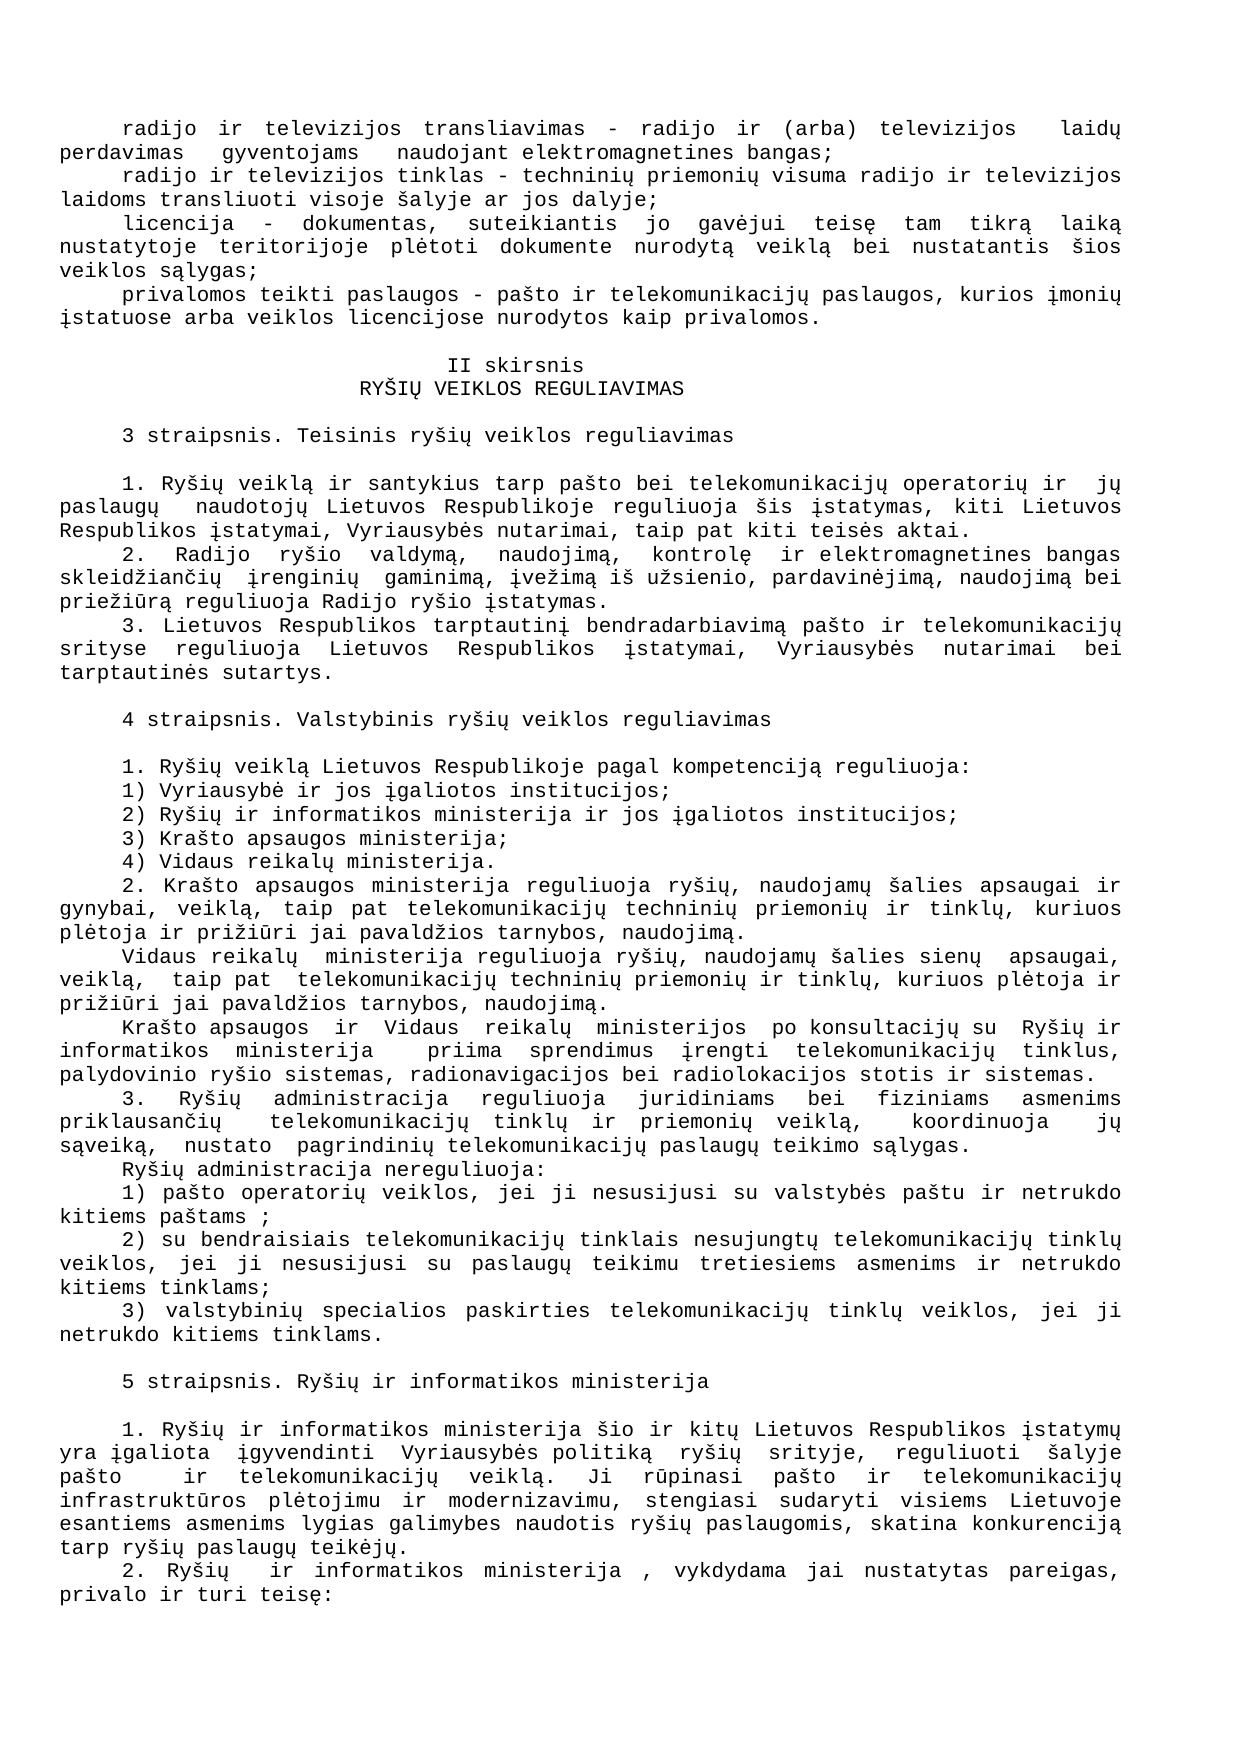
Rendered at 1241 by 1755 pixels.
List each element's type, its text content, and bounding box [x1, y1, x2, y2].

text 1) Vyriausybė ir jos įgaliotos institucijos; [59, 780, 1122, 804]
text 1. Ryšių veiklą ir santykius tarp pašto bei telekomunikacijų operatorių ir jų paslaugų naudotojų Lietuvos Respublikoje reguliuoja šis įstatymas, kiti Lietuvos Respublikos įstatymai, Vyriausybės nutarimai, taip pat kiti teisės aktai. [59, 473, 1122, 544]
text 4 straipsnis. Valstybinis ryšių veiklos reguliavimas [59, 709, 1122, 733]
text 1. Ryšių veiklą Lietuvos Respublikoje pagal kompetenciją reguliuoja: [59, 757, 1122, 780]
text Krašto apsaugos ir Vidaus reikalų ministerijos po konsultacijų su Ryšių ir informatikos ministerija priima sprendimus įrengti telekomunikacijų tinklus, palydovinio ryšio sistemas, radionavigacijos bei radiolokacijos stotis ir sistemas. [59, 1017, 1122, 1088]
text 4) Vidaus reikalų ministerija. [59, 851, 1122, 875]
text 2. Radijo ryšio valdymą, naudojimą, kontrolę ir elektromagnetines bangas skleidžiančių įrenginių gaminimą, įvežimą iš užsienio, pardavinėjimą, naudojimą bei priežiūrą reguliuoja Radijo ryšio įstatymas. [59, 544, 1122, 615]
text licencija - dokumentas, suteikiantis jo gavėjui teisę tam tikrą laiką nustatytoje teritorijoje plėtoti dokumente nurodytą veiklą bei nustatantis šios veiklos sąlygas; [59, 213, 1122, 284]
text 3 straipsnis. Teisinis ryšių veiklos reguliavimas [59, 426, 1122, 449]
text radijo ir televizijos transliavimas - radijo ir (arba) televizijos laidų perdavimas gyventojams naudojant elektromagnetines bangas; [59, 118, 1122, 165]
text 1. Ryšių ir informatikos ministerija šio ir kitų Lietuvos Respublikos įstatymų yra įgaliota įgyvendinti Vyriausybės politiką ryšių srityje, reguliuoti šalyje pašto ir telekomunikacijų veiklą. Ji rūpinasi pašto ir telekomunikacijų infrastruktūros plėtojimu ir modernizavimu, stengiasi sudaryti visiems Lietuvoje esantiems asmenims lygias galimybes naudotis ryšių paslaugomis, skatina konkurenciją tarp ryšių paslaugų teikėjų. [59, 1419, 1122, 1561]
text 5 straipsnis. Ryšių ir informatikos ministerija [59, 1371, 1122, 1395]
text 2) Ryšių ir informatikos ministerija ir jos įgaliotos institucijos; [59, 804, 1122, 827]
text 3. Lietuvos Respublikos tarptautinį bendradarbiavimą pašto ir telekomunikacijų srityse reguliuoja Lietuvos Respublikos įstatymai, Vyriausybės nutarimai bei tarptautinės sutartys. [59, 615, 1122, 686]
text 3) valstybinių specialios paskirties telekomunikacijų tinklų veiklos, jei ji netrukdo kitiems tinklams. [59, 1300, 1122, 1348]
text privalomos teikti paslaugos - pašto ir telekomunikacijų paslaugos, kurios įmonių įstatuose arba veiklos licencijose nurodytos kaip privalomos. [59, 284, 1122, 331]
text 3) Krašto apsaugos ministerija; [59, 827, 1122, 851]
text radijo ir televizijos tinklas - techninių priemonių visuma radijo ir televizijos laidoms transliuoti visoje šalyje ar jos dalyje; [59, 165, 1122, 213]
text Ryšių administracija nereguliuoja: [59, 1158, 1122, 1182]
text 2. Ryšių ir informatikos ministerija , vykdydama jai nustatytas pareigas, privalo ir turi teisę: [59, 1561, 1122, 1608]
text 2. Krašto apsaugos ministerija reguliuoja ryšių, naudojamų šalies apsaugai ir gynybai, veiklą, taip pat telekomunikacijų techninių priemonių ir tinklų, kuriuos plėtoja ir prižiūri jai pavaldžios tarnybos, naudojimą. [59, 875, 1122, 946]
text 2) su bendraisiais telekomunikacijų tinklais nesujungtų telekomunikacijų tinklų veiklos, jei ji nesusijusi su paslaugų teikimu tretiesiems asmenims ir netrukdo kitiems tinklams; [59, 1229, 1122, 1300]
text Vidaus reikalų ministerija reguliuoja ryšių, naudojamų šalies sienų apsaugai, veiklą, taip pat telekomunikacijų techninių priemonių ir tinklų, kuriuos plėtoja ir prižiūri jai pavaldžios tarnybos, naudojimą. [59, 946, 1122, 1017]
text 3. Ryšių administracija reguliuoja juridiniams bei fiziniams asmenims priklausančių telekomunikacijų tinklų ir priemonių veiklą, koordinuoja jų sąveiką, nustato pagrindinių telekomunikacijų paslaugų teikimo sąlygas. [59, 1088, 1122, 1158]
text 1) pašto operatorių veiklos, jei ji nesusijusi su valstybės paštu ir netrukdo kitiems paštams ; [59, 1182, 1122, 1229]
text II skirsnis [59, 354, 1122, 378]
text RYŠIŲ VEIKLOS REGULIAVIMAS [59, 378, 1122, 402]
